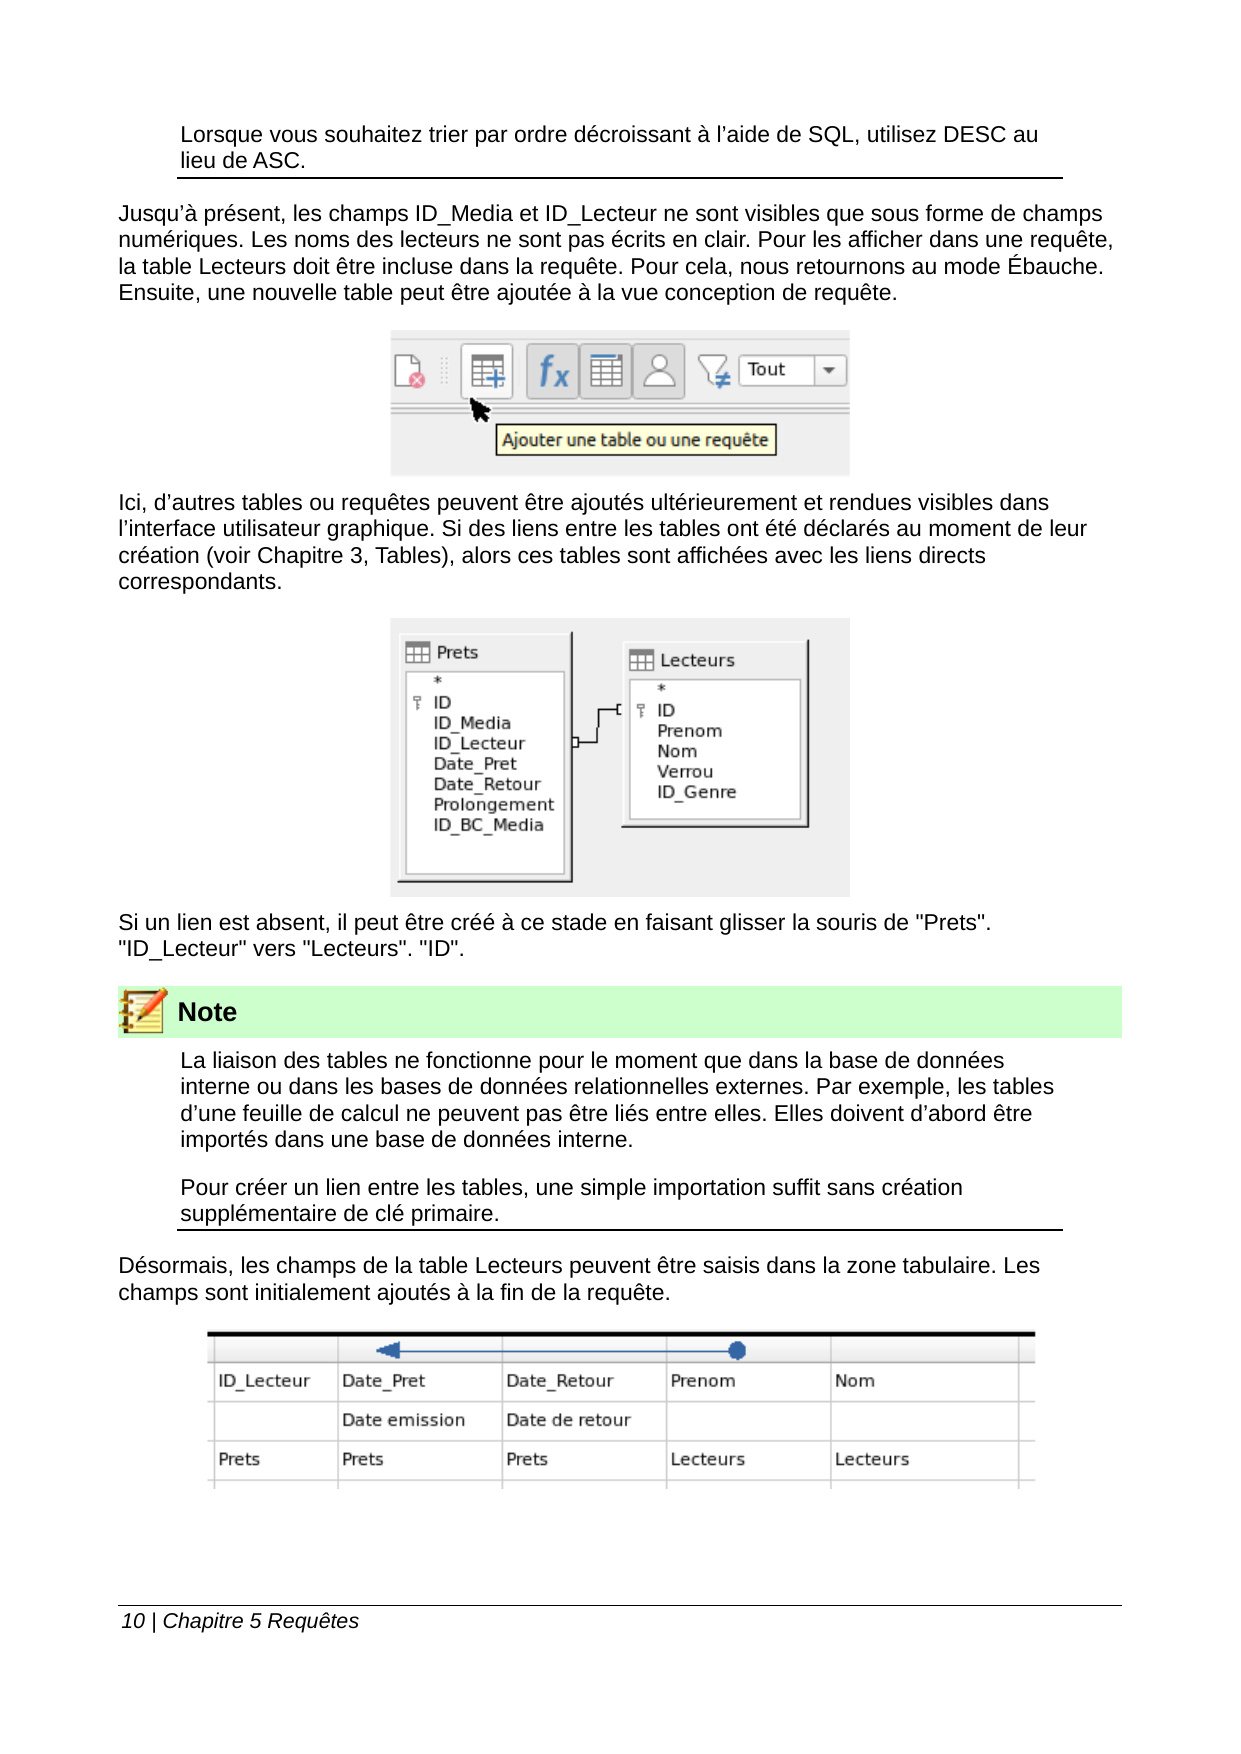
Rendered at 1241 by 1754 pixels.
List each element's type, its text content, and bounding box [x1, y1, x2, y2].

text Jusqu’à présent, les champs ID_Media et ID_Lecteur ne sont visibles que sous forme de champs numériques. Les noms des lecteurs ne sont pas écrits en clair. Pour les afficher dans une requête, la table Lecteurs doit être incluse dans la requête. Pour cela, nous retournons au mode Ébauche. Ensuite, une nouvelle table peut être ajoutée à la vue conception de requête. [118, 200, 1122, 305]
list Note [118, 986, 1122, 1038]
picture [119, 986, 170, 1037]
text Si un lien est absent, il peut être créé à ce stade en faisant glisser la souris de "Prets". "ID_Lecteur" vers "Lecteurs". "ID". [118, 909, 1122, 962]
text Désormais, les champs de la table Lecteurs peuvent être saisis dans la zone tabulaire. Les champs sont initialement ajoutés à la fin de la requête. [118, 1252, 1122, 1305]
text Pour créer un lien entre les tables, une simple importation suffit sans création supplémentaire de clé primaire. [177, 1170, 1063, 1229]
picture [390, 618, 850, 897]
text Ici, d’autres tables ou requêtes peuvent être ajoutés ultérieurement et rendues visibles dans l’interface utilisateur graphique. Si des liens entre les tables ont été déclarés au moment de leur création (voir Chapitre 3, Tables), alors ces tables sont affichées avec les liens directs correspondants. [118, 489, 1122, 594]
picture [203, 1329, 1037, 1489]
text La liaison des tables ne fonctionne pour le moment que dans la base de données interne ou dans les bases de données relationnelles externes. Par exemple, les tables d’une feuille de calcul ne peuvent pas être liés entre elles. Elles doivent d’abord être importés dans une base de données interne. [177, 1044, 1063, 1152]
text Lorsque vous souhaitez trier par ordre décroissant à l’aide de SQL, utilisez DESC au lieu de ASC. [177, 118, 1063, 177]
